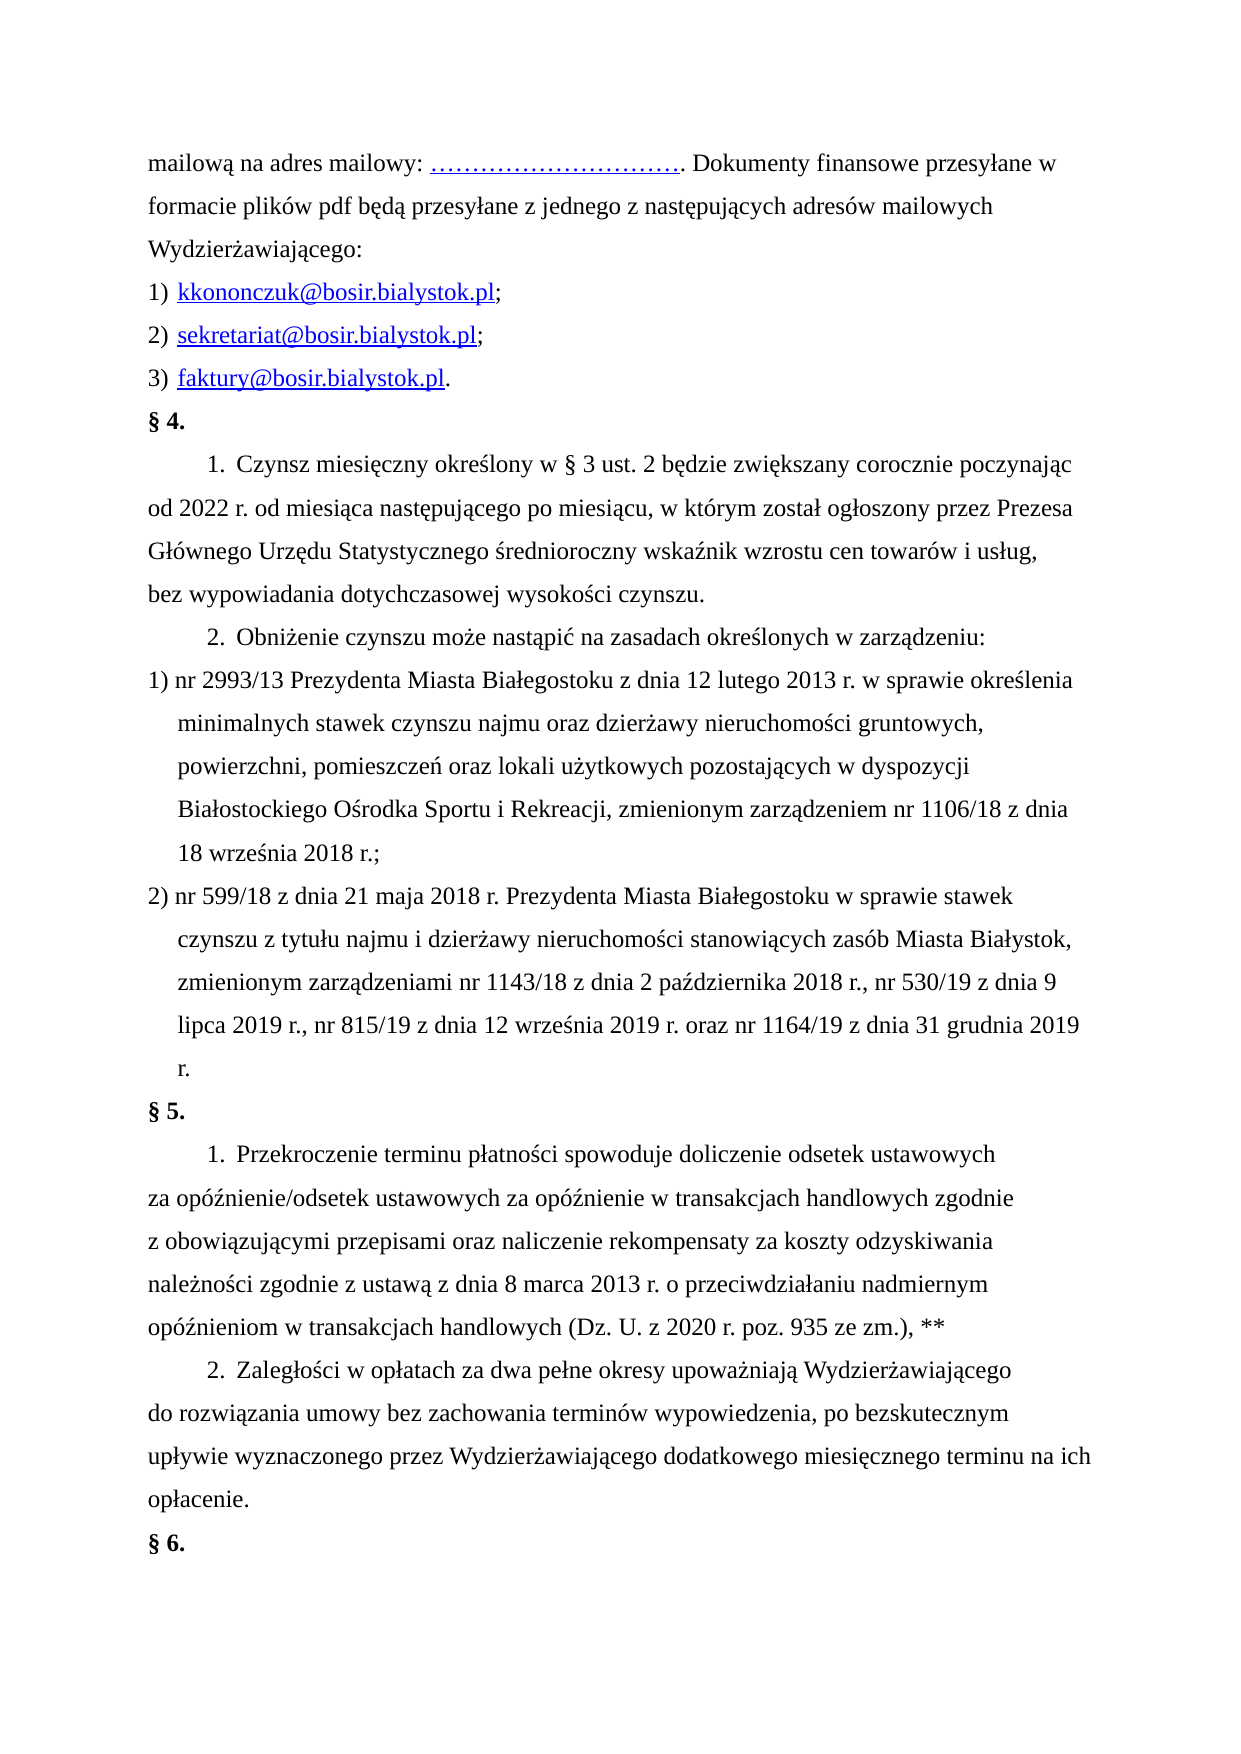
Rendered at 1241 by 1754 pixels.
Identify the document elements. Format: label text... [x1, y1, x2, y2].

text 2) nr 599/18 z dnia 21 maja 2018 r. Prezydenta Miasta Białegostoku w sprawie stawek czynszu z tytułu najmu i dzierżawy nieruchomości stanowiących zasób Miasta Białystok, zmienionym zarządzeniami nr 1143/18 z dnia 2 października 2018 r., nr 530/19 z dnia 9 lipca 2019 r., nr 815/19 z dnia 12 września 2019 r. oraz nr 1164/19 z dnia 31 grudnia 2019 r. [148, 881, 1093, 1082]
list Zaległości w opłatach za dwa pełne okresy upoważniają Wydzierżawiającego do rozwiązania umowy bez zachowania terminów wypowiedzenia, po bezskutecznym upływie wyznaczonego przez Wydzierżawiającego dodatkowego miesięcznego terminu na ich opłacenie. [148, 1355, 1093, 1513]
text § 6. [148, 1528, 1093, 1556]
list Przekroczenie terminu płatności spowoduje doliczenie odsetek ustawowych za opóźnienie/odsetek ustawowych za opóźnienie w transakcjach handlowych zgodnie z obowiązującymi przepisami oraz naliczenie rekompensaty za koszty odzyskiwania należności zgodnie z ustawą z dnia 8 marca 2013 r. o przeciwdziałaniu nadmiernym opóźnieniom w transakcjach handlowych (Dz. U. z 2020 r. poz. 935 ze zm.), ** [148, 1139, 1093, 1341]
list Czynsz miesięczny określony w § 3 ust. 2 będzie zwiększany corocznie poczynając od 2022 r. od miesiąca następującego po miesiącu, w którym został ogłoszony przez Prezesa Głównego Urzędu Statystycznego średnioroczny wskaźnik wzrostu cen towarów i usług, bez wypowiadania dotychczasowej wysokości czynszu. [148, 449, 1093, 608]
list Obniżenie czynszu może nastąpić na zasadach określonych w zarządzeniu: [148, 622, 1093, 651]
list mailową na adres mailowy: …………………………. Dokumenty finansowe przesyłane w formacie plików pdf będą przesyłane z jednego z następujących adresów mailowych Wydzierżawiającego: [148, 148, 1093, 263]
list kkononczuk@bosir.bialystok.pl; [148, 277, 1093, 306]
text § 4. [148, 406, 1093, 435]
text 1) nr 2993/13 Prezydenta Miasta Białegostoku z dnia 12 lutego 2013 r. w sprawie określenia minimalnych stawek czynszu najmu oraz dzierżawy nieruchomości gruntowych, powierzchni, pomieszczeń oraz lokali użytkowych pozostających w dyspozycji Białostockiego Ośrodka Sportu i Rekreacji, zmienionym zarządzeniem nr 1106/18 z dnia 18 września 2018 r.; [148, 665, 1093, 866]
text § 5. [148, 1096, 1093, 1125]
list sekretariat@bosir.bialystok.pl; [148, 320, 1093, 349]
list faktury@bosir.bialystok.pl. [148, 363, 1093, 392]
